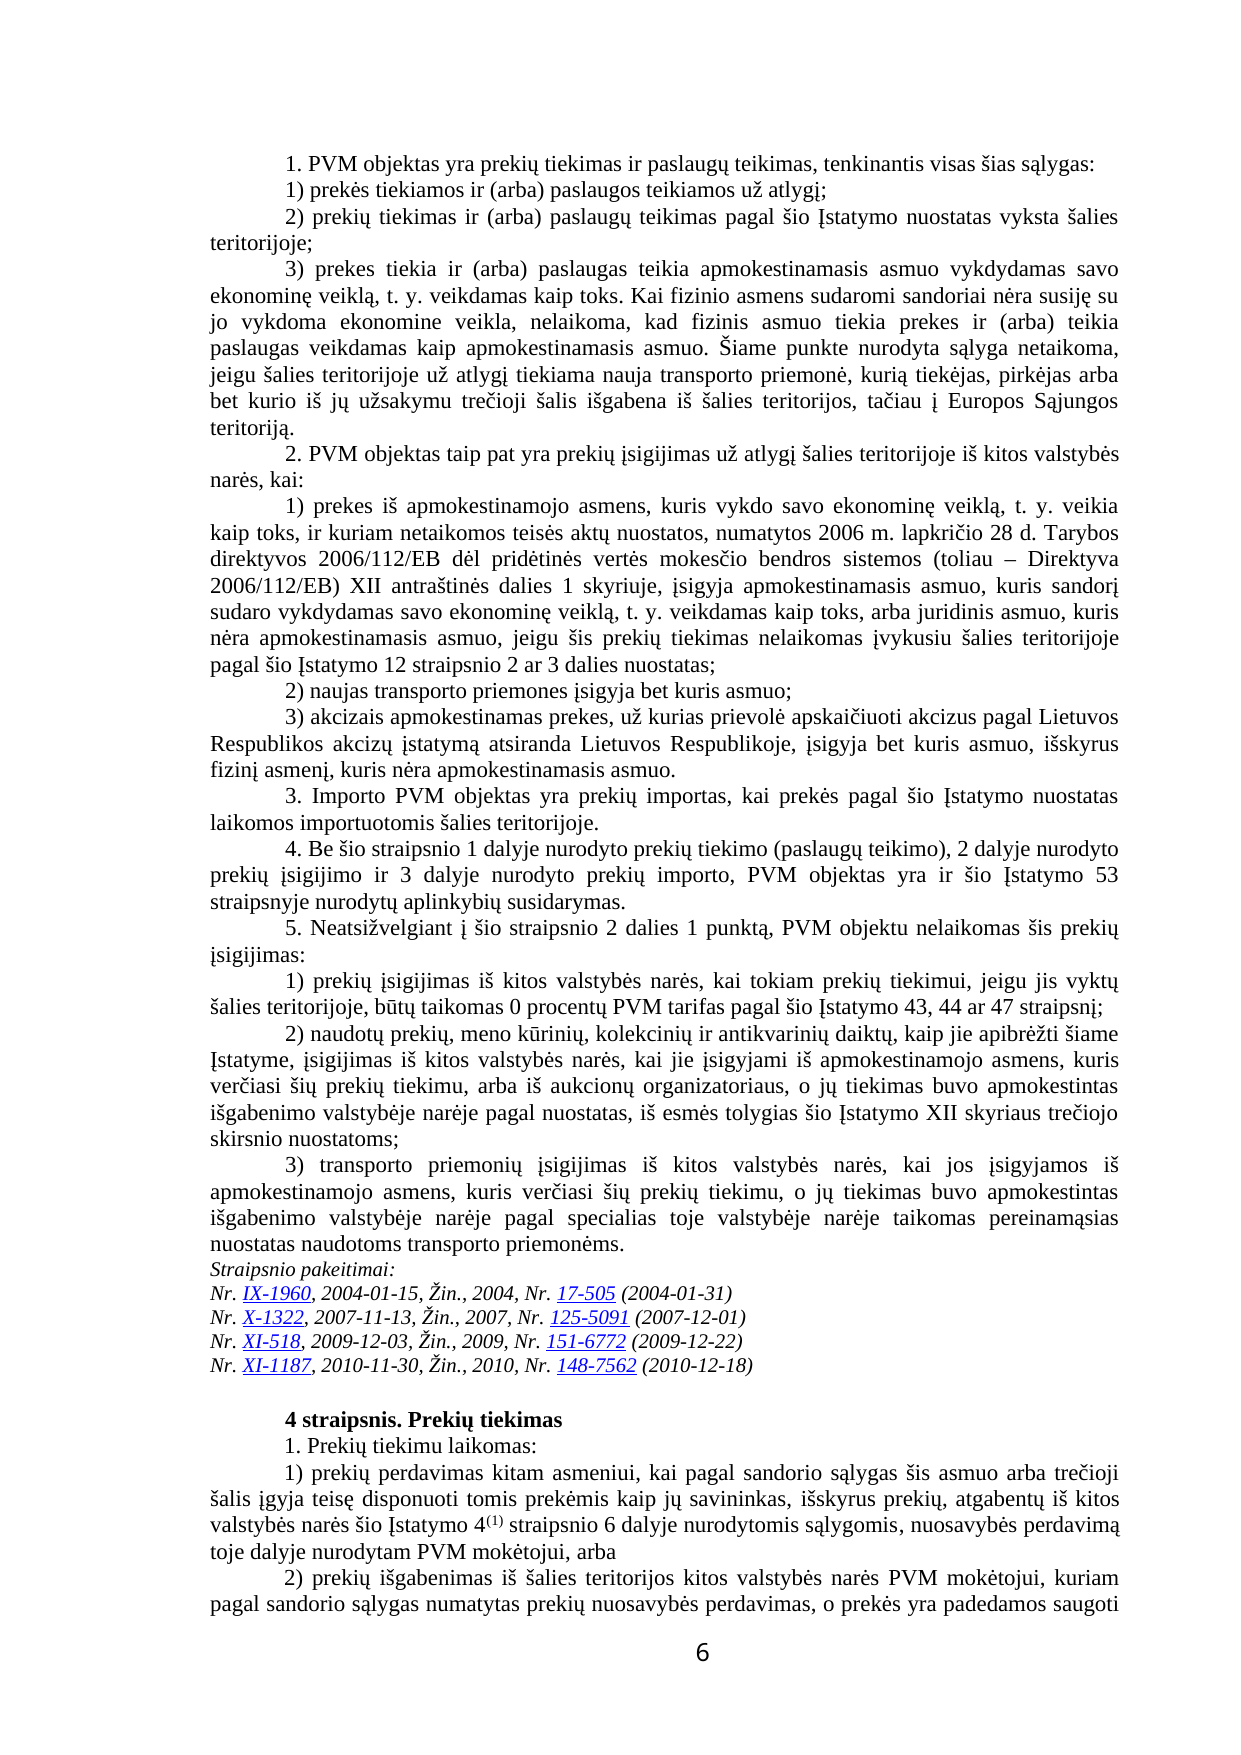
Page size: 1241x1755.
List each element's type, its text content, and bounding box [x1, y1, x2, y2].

text 2) prekių išgabenimas iš šalies teritorijos kitos valstybės narės PVM mokėtojui, kuriam pagal sandorio sąlygas numatytas prekių nuosavybės perdavimas, o prekės yra padedamos saugoti [210, 1564, 1120, 1617]
text 3) transporto priemonių įsigijimas iš kitos valstybės narės, kai jos įsigyjamos iš apmokestinamojo asmens, kuris verčiasi šių prekių tiekimu, o jų tiekimas buvo apmokestintas išgabenimo valstybėje narėje pagal specialias toje valstybėje narėje taikomas pereinamąsias nuostatas naudotoms transporto priemonėms. [210, 1151, 1120, 1257]
text Nr. XI-518, 2009-12-03, Žin., 2009, Nr. 151-6772 (2009-12-22) [210, 1329, 1120, 1353]
text 4. Be šio straipsnio 1 dalyje nurodyto prekių tiekimo (paslaugų teikimo), 2 dalyje nurodyto prekių įsigijimo ir 3 dalyje nurodyto prekių importo, PVM objektas yra ir šio Įstatymo 53 straipsnyje nurodytų aplinkybių susidarymas. [210, 835, 1120, 914]
text Straipsnio pakeitimai: [210, 1257, 1120, 1281]
text 1) prekes iš apmokestinamojo asmens, kuris vykdo savo ekonominę veiklą, t. y. veikia kaip toks, ir kuriam netaikomos teisės aktų nuostatos, numatytos 2006 m. lapkričio 28 d. Tarybos direktyvos 2006/112/EB dėl pridėtinės vertės mokesčio bendros sistemos (toliau – Direktyva 2006/112/EB) XII antraštinės dalies 1 skyriuje, įsigyja apmokestinamasis asmuo, kuris sandorį sudaro vykdydamas savo ekonominę veiklą, t. y. veikdamas kaip toks, arba juridinis asmuo, kuris nėra apmokestinamasis asmuo, jeigu šis prekių tiekimas nelaikomas įvykusiu šalies teritorijoje pagal šio Įstatymo 12 straipsnio 2 ar 3 dalies nuostatas; [210, 493, 1120, 677]
text Nr. X-1322, 2007-11-13, Žin., 2007, Nr. 125-5091 (2007-12-01) [210, 1305, 1120, 1329]
text 3) prekes tiekia ir (arba) paslaugas teikia apmokestinamasis asmuo vykdydamas savo ekonominę veiklą, t. y. veikdamas kaip toks. Kai fizinio asmens sudaromi sandoriai nėra susiję su jo vykdoma ekonomine veikla, nelaikoma, kad fizinis asmuo tiekia prekes ir (arba) teikia paslaugas veikdamas kaip apmokestinamasis asmuo. Šiame punkte nurodyta sąlyga netaikoma, jeigu šalies teritorijoje už atlygį tiekiama nauja transporto priemonė, kurią tiekėjas, pirkėjas arba bet kurio iš jų užsakymu trečioji šalis išgabena iš šalies teritorijos, tačiau į Europos Sąjungos teritoriją. [210, 255, 1120, 440]
text Nr. IX-1960, 2004-01-15, Žin., 2004, Nr. 17-505 (2004-01-31) [210, 1281, 1120, 1305]
text 1) prekių įsigijimas iš kitos valstybės narės, kai tokiam prekių tiekimui, jeigu jis vyktų šalies teritorijoje, būtų taikomas 0 procentų PVM tarifas pagal šio Įstatymo 43, 44 ar 47 straipsnį; [210, 967, 1120, 1020]
text 3) akcizais apmokestinamas prekes, už kurias prievolė apskaičiuoti akcizus pagal Lietuvos Respublikos akcizų įstatymą atsiranda Lietuvos Respublikoje, įsigyja bet kuris asmuo, išskyrus fizinį asmenį, kuris nėra apmokestinamasis asmuo. [210, 703, 1120, 782]
text 2) naujas transporto priemones įsigyja bet kuris asmuo; [210, 677, 1120, 703]
text 1) prekės tiekiamos ir (arba) paslaugos teikiamos už atlygį; [210, 176, 1120, 203]
text Nr. XI-1187, 2010-11-30, Žin., 2010, Nr. 148-7562 (2010-12-18) [210, 1353, 1120, 1377]
text 2) naudotų prekių, meno kūrinių, kolekcinių ir antikvarinių daiktų, kaip jie apibrėžti šiame Įstatyme, įsigijimas iš kitos valstybės narės, kai jie įsigyjami iš apmokestinamojo asmens, kuris verčiasi šių prekių tiekimu, arba iš aukcionų organizatoriaus, o jų tiekimas buvo apmokestintas išgabenimo valstybėje narėje pagal nuostatas, iš esmės tolygias šio Įstatymo XII skyriaus trečiojo skirsnio nuostatoms; [210, 1020, 1120, 1151]
text 2) prekių tiekimas ir (arba) paslaugų teikimas pagal šio Įstatymo nuostatas vyksta šalies teritorijoje; [210, 203, 1120, 255]
text 1. PVM objektas yra prekių tiekimas ir paslaugų teikimas, tenkinantis visas šias sąlygas: [210, 150, 1120, 176]
text 3. Importo PVM objektas yra prekių importas, kai prekės pagal šio Įstatymo nuostatas laikomos importuotomis šalies teritorijoje. [210, 782, 1120, 835]
text 4 straipsnis. Prekių tiekimas [210, 1406, 1120, 1432]
text 2. PVM objektas taip pat yra prekių įsigijimas už atlygį šalies teritorijoje iš kitos valstybės narės, kai: [210, 440, 1120, 493]
text 1) prekių perdavimas kitam asmeniui, kai pagal sandorio sąlygas šis asmuo arba trečioji šalis įgyja teisę disponuoti tomis prekėmis kaip jų savininkas, išskyrus prekių, atgabentų iš kitos valstybės narės šio Įstatymo 4(1) straipsnio 6 dalyje nurodytomis sąlygomis, nuosavybės perdavimą toje dalyje nurodytam PVM mokėtojui, arba [210, 1459, 1120, 1564]
text 1. Prekių tiekimu laikomas: [210, 1432, 1120, 1459]
text 5. Neatsižvelgiant į šio straipsnio 2 dalies 1 punktą, PVM objektu nelaikomas šis prekių įsigijimas: [210, 914, 1120, 967]
